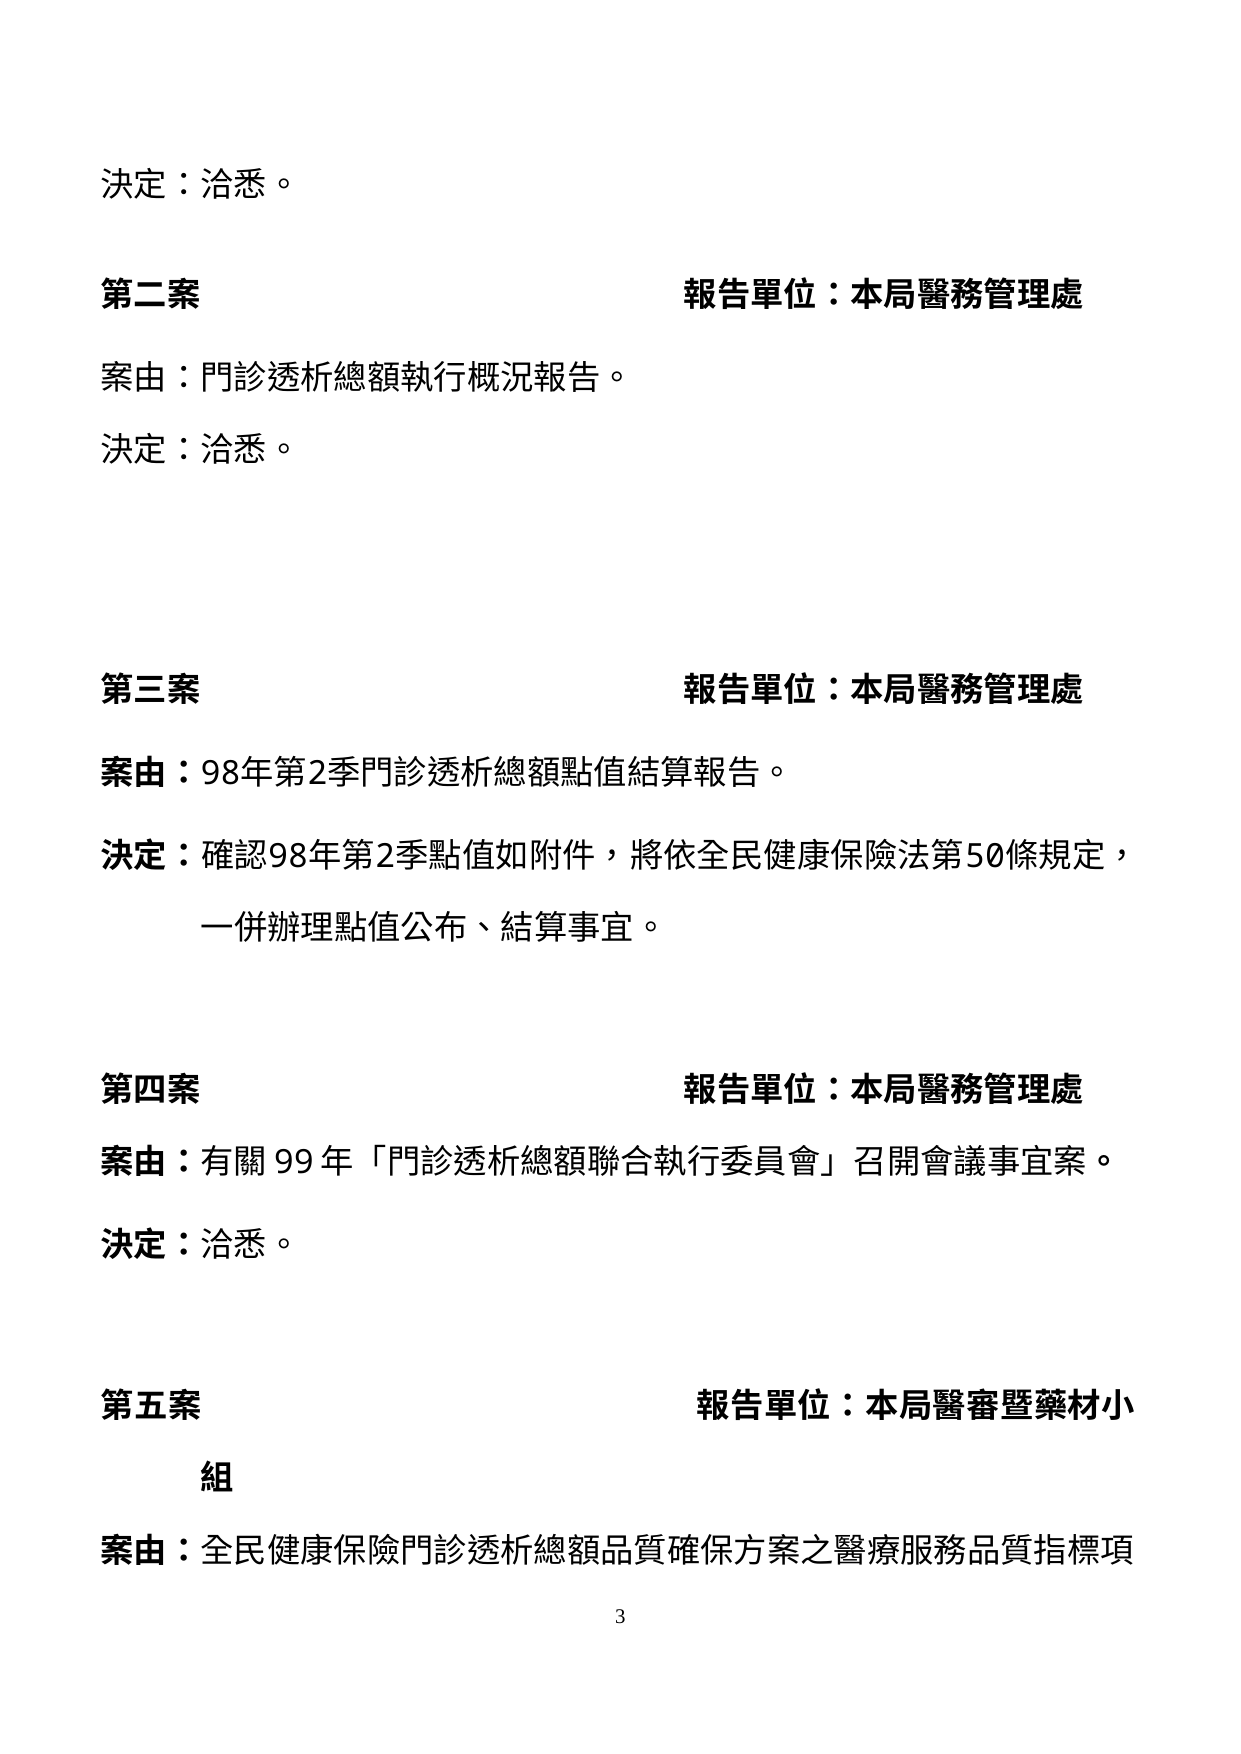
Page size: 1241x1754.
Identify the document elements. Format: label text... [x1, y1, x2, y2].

text 案由：全民健康保險門診透析總額品質確保方案之醫療服務品質指標項 [100, 1523, 1140, 1572]
text 第二案 報告單位：本局醫務管理處 [100, 268, 1140, 316]
text 第四案 報告單位：本局醫務管理處 [100, 1062, 1140, 1111]
text 第五案 報告單位：本局醫審暨藥材小組 [100, 1379, 1140, 1499]
text 決定：確認98年第2季點值如附件，將依全民健康保險法第50條規定，一併辦理點值公布、結算事宜。 [100, 828, 1140, 949]
text 決定：洽悉。 [100, 423, 1140, 471]
text 決定：洽悉。 [100, 158, 1140, 206]
text 案由：有關99年「門診透析總額聯合執行委員會」召開會議事宜案。 [100, 1134, 1140, 1183]
text 第三案 報告單位：本局醫務管理處 [100, 663, 1140, 711]
text 案由：98年第2季門診透析總額點值結算報告。 [100, 746, 1140, 794]
text 決定：洽悉。 [100, 1218, 1140, 1266]
text 案由：門診透析總額執行概況報告。 [100, 351, 1140, 399]
